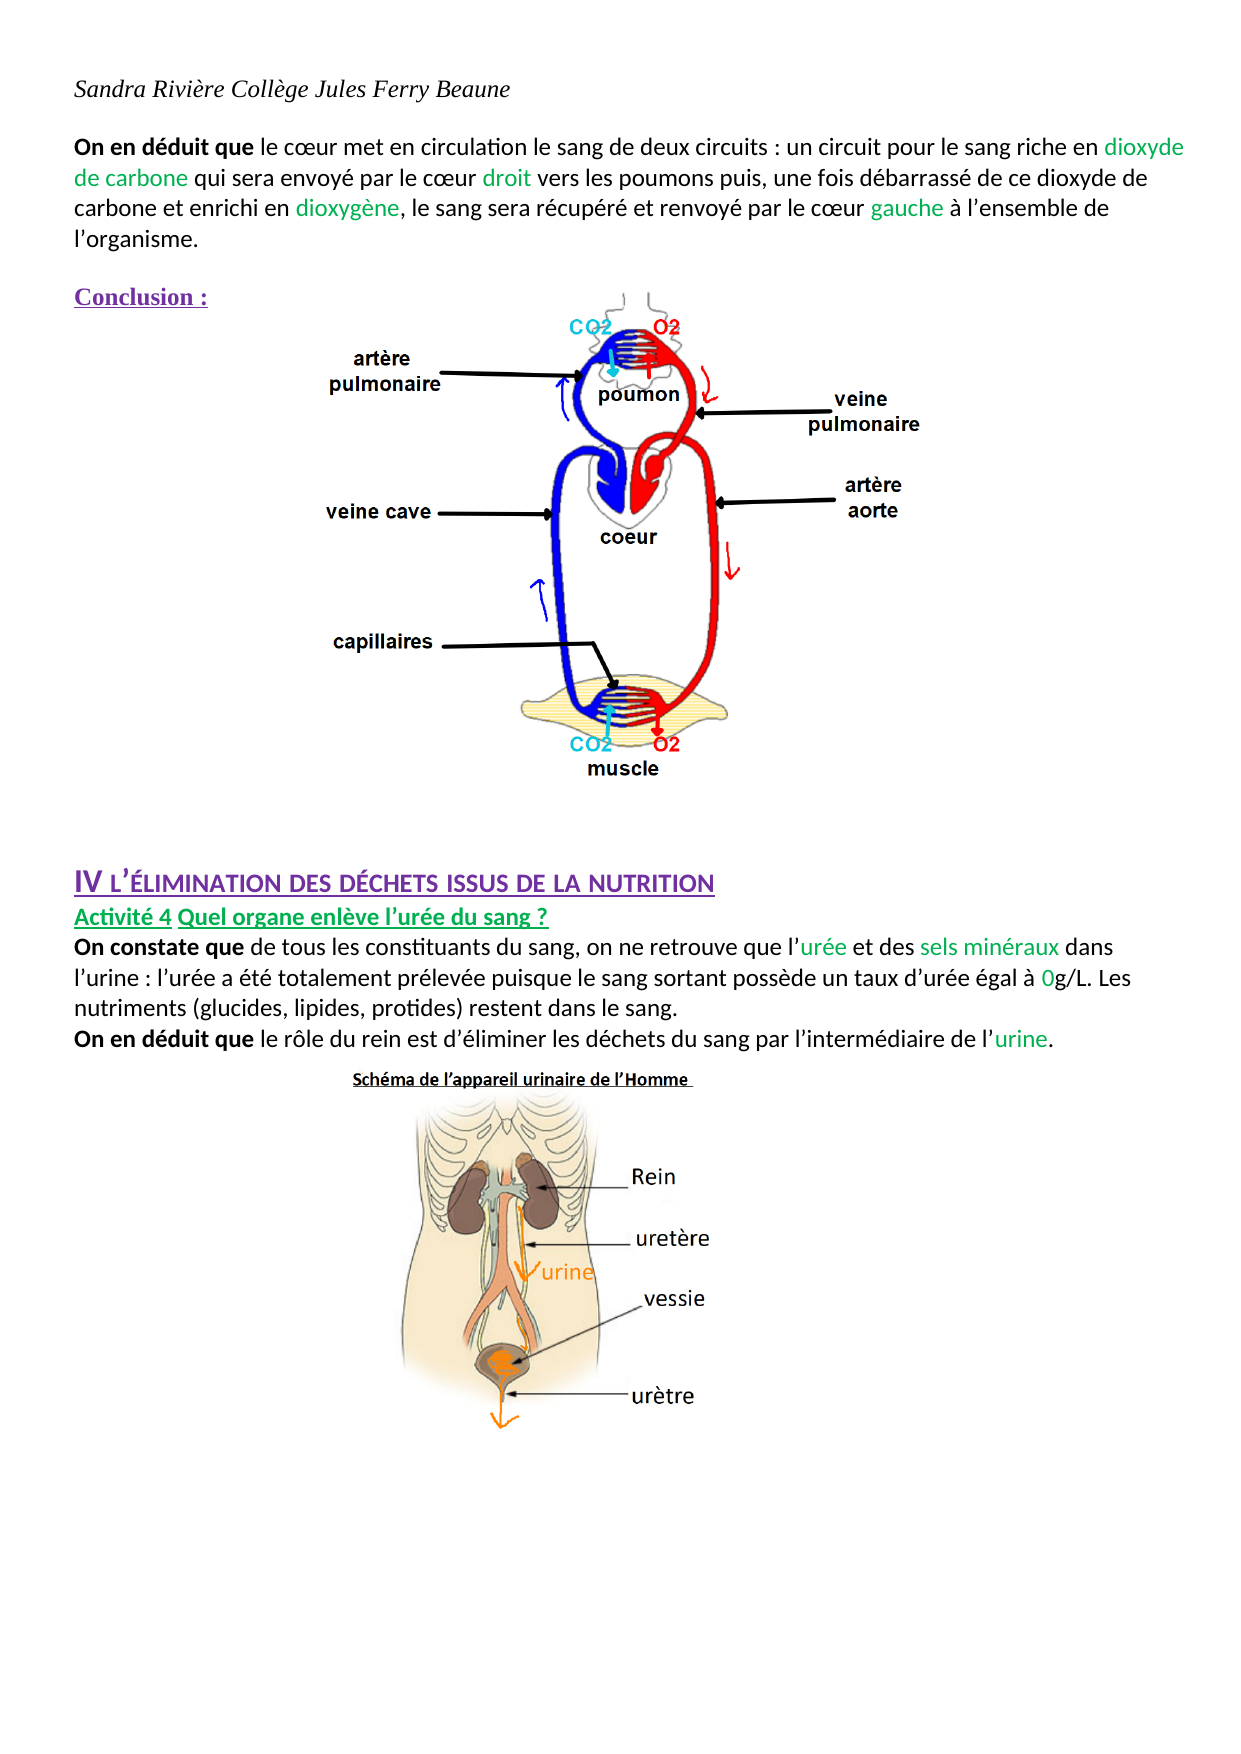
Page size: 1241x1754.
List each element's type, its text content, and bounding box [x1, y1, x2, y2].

text On en déduit que le rôle du rein est d’éliminer les déchets du sang par l’intermédiaire de l’urine. [74, 1023, 1196, 1053]
text IV l’élimination des déchets issus de la nutrition [74, 860, 1196, 901]
text On en déduit que le cœur met en circulation le sang de deux circuits : un circuit pour le sang riche en dioxyde de carbone qui sera envoyé par le cœur droit vers les poumons puis, une fois débarrassé de ce dioxyde de carbone et enrichi en dioxygène, le sang sera récupéré et renvoyé par le cœur gauche à l’ensemble de l’organisme. [74, 131, 1196, 253]
text Conclusion : [74, 282, 302, 311]
text On constate que de tous les constituants du sang, on ne retrouve que l’urée et des sels minéraux dans l’urine : l’urée a été totalement prélevée puisque le sang sortant possède un taux d’urée égal à 0g/L. Les nutriments (glucides, lipides, protides) restent dans le sang. [74, 931, 1196, 1023]
text [954, 282, 1196, 311]
text Activité 4 Quel organe enlève l’urée du sang ? [74, 901, 1196, 931]
